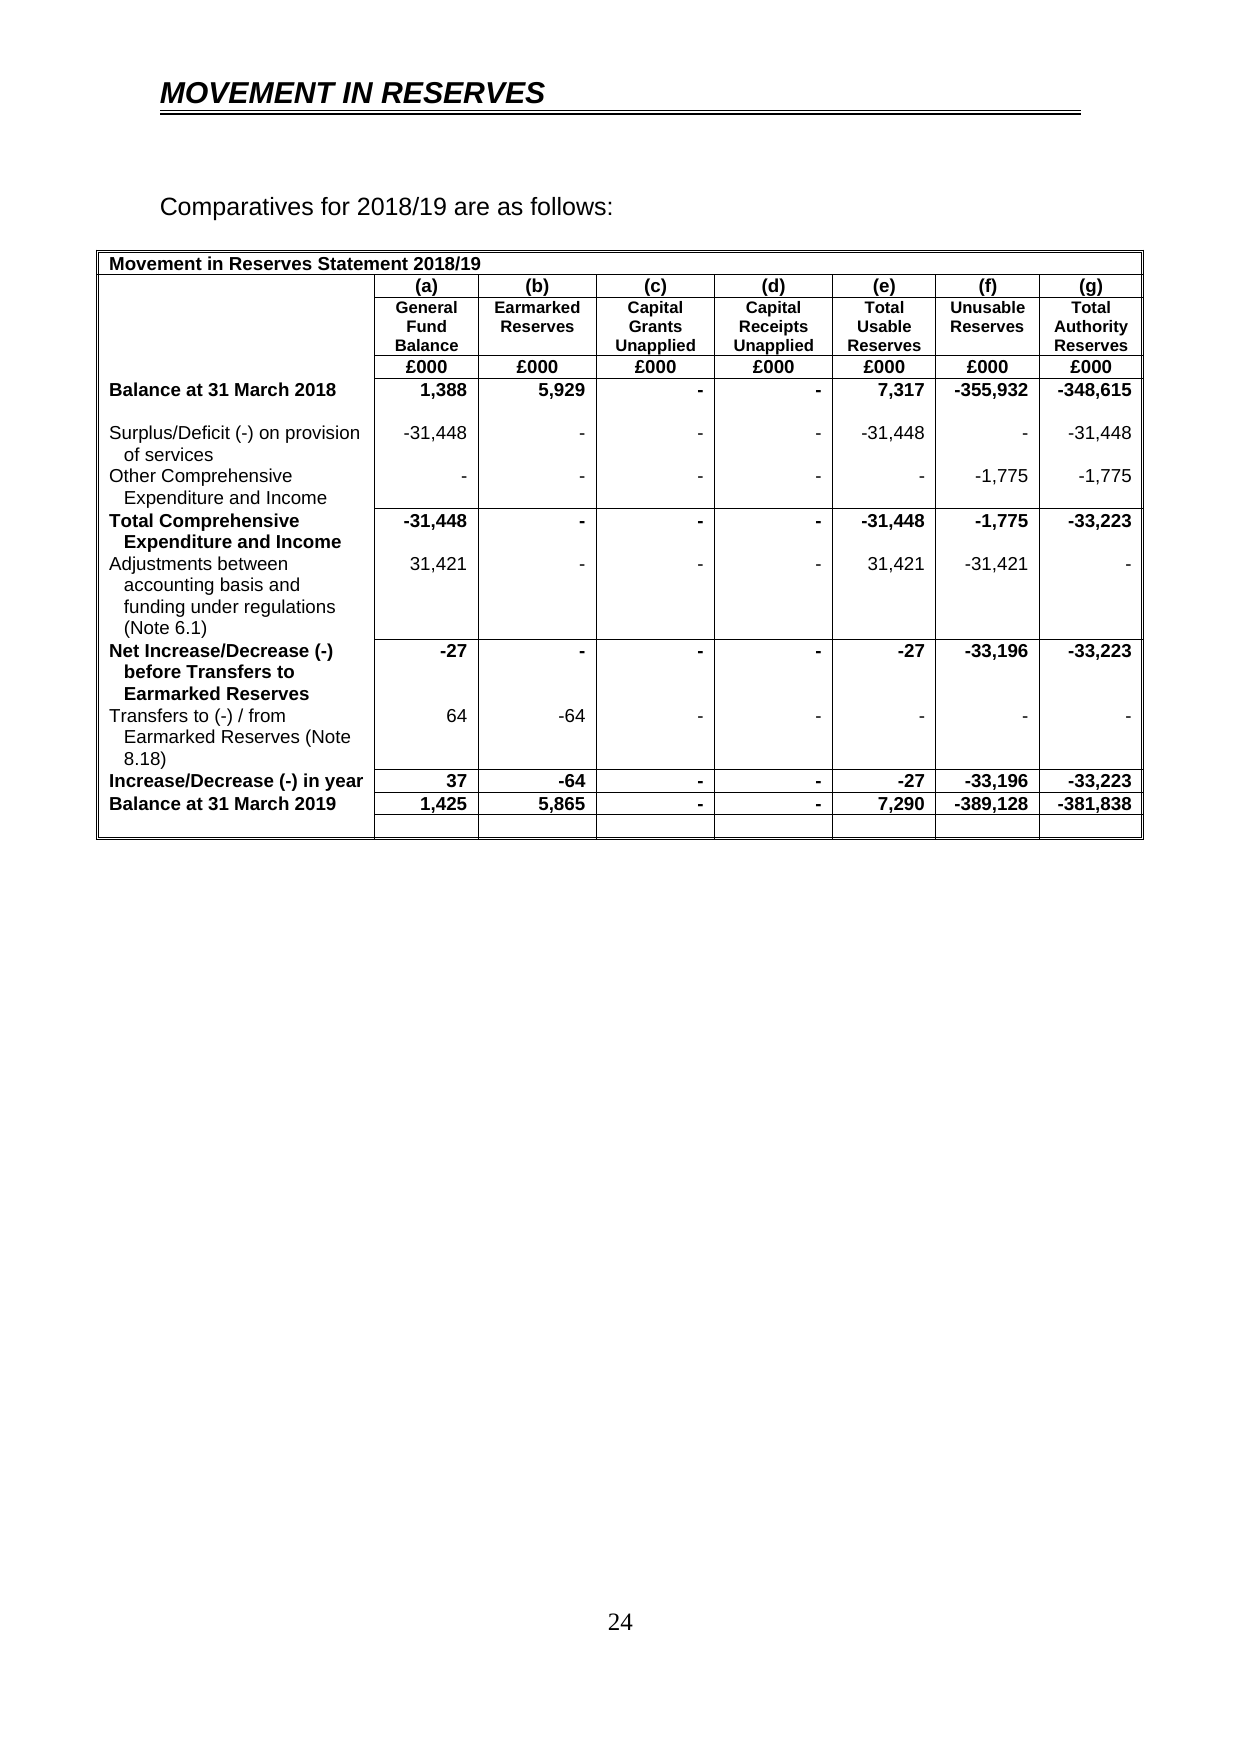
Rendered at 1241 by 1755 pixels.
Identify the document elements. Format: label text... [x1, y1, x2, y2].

table_cell [833, 815, 935, 837]
table_cell £000 [715, 356, 832, 378]
text Comparatives for 2018/19 are as follows: [159, 192, 1081, 221]
table_cell (d) [715, 275, 832, 297]
table_cell Total Comprehensive Expenditure and Income [99, 508, 374, 552]
table_cell [375, 815, 478, 837]
table_cell Transfers to (-) / from Earmarked Reserves (Note 8.18) [99, 705, 374, 769]
table_header [714, 253, 832, 274]
table_cell Increase/Decrease (-) in year [99, 769, 374, 792]
table_cell -33,196 [936, 640, 1039, 704]
table_header Movement in Reserves Statement 2018/19 [99, 253, 518, 274]
table_cell (e) [833, 275, 935, 297]
table_cell General Fund Balance [375, 298, 478, 355]
table_cell -33,223 [1040, 770, 1141, 792]
table_cell 5,929 [479, 379, 596, 401]
table_cell - [597, 553, 714, 639]
table_cell - [1040, 705, 1141, 769]
table_cell Adjustments between accounting basis and funding under regulations (Note 6.1) [99, 553, 374, 639]
table_cell £000 [479, 356, 596, 378]
table_cell - [597, 465, 714, 508]
table_cell - [715, 465, 832, 508]
table_cell -348,615 [1040, 379, 1141, 401]
table_cell - [597, 422, 714, 465]
table_cell [936, 815, 1039, 837]
table_cell -1,775 [1040, 465, 1141, 508]
table_cell -1,775 [936, 465, 1039, 508]
table_cell Unusable Reserves [936, 298, 1039, 355]
table_cell - [375, 465, 478, 508]
table_cell - [597, 770, 714, 792]
table_cell 31,421 [833, 553, 935, 639]
table_cell £000 [375, 356, 478, 378]
table_cell - [715, 640, 832, 704]
table_cell - [479, 422, 596, 465]
table_cell 7,317 [833, 379, 935, 401]
table_cell - [833, 465, 935, 508]
table_cell -31,448 [833, 509, 935, 552]
table_cell Net Increase/Decrease (-) before Transfers to Earmarked Reserves [99, 639, 374, 704]
table_cell [597, 401, 714, 422]
table_cell - [936, 705, 1039, 769]
table_cell -64 [479, 770, 596, 792]
table_cell [715, 401, 832, 422]
table_cell - [597, 379, 714, 401]
table_cell [99, 275, 374, 297]
table_header [587, 253, 714, 274]
table_cell - [479, 465, 596, 508]
table_cell [99, 297, 374, 355]
table_cell 7,290 [833, 793, 935, 814]
table_cell -31,448 [833, 422, 935, 465]
table_cell - [833, 705, 935, 769]
table_cell - [479, 509, 596, 552]
table_cell Capital Receipts Unapplied [715, 298, 832, 355]
table_cell Capital Grants Unapplied [597, 298, 714, 355]
table_cell -33,223 [1040, 640, 1141, 704]
table_cell £000 [597, 356, 714, 378]
table_cell (b) [479, 275, 596, 297]
table_cell -31,448 [375, 422, 478, 465]
table_cell -381,838 [1040, 793, 1141, 814]
table_header [518, 253, 562, 274]
table_cell -33,223 [1040, 509, 1141, 552]
table_cell [1040, 815, 1141, 837]
table_cell -31,448 [375, 509, 478, 552]
table_cell 5,865 [479, 793, 596, 814]
table_cell 1,388 [375, 379, 478, 401]
table_cell Other Comprehensive Expenditure and Income [99, 465, 374, 508]
table_cell - [597, 640, 714, 704]
table_cell - [597, 705, 714, 769]
table_cell 1,425 [375, 793, 478, 814]
table_cell - [715, 553, 832, 639]
table_cell - [479, 640, 596, 704]
table_cell - [715, 770, 832, 792]
table_cell - [1040, 553, 1141, 639]
table_cell 31,421 [375, 553, 478, 639]
table_cell Earmarked Reserves [479, 298, 596, 355]
table_cell Balance at 31 March 2019 [99, 792, 374, 814]
table_cell 64 [375, 705, 478, 769]
table_cell - [715, 793, 832, 814]
table_cell (a) [375, 275, 478, 297]
table_cell - [715, 379, 832, 401]
table_cell -33,196 [936, 770, 1039, 792]
table_cell [1040, 401, 1141, 422]
table_cell [99, 401, 374, 422]
table_cell - [597, 793, 714, 814]
table_cell -389,128 [936, 793, 1039, 814]
table_cell -64 [479, 705, 596, 769]
table_header [833, 253, 936, 274]
table_cell [715, 815, 832, 837]
table_cell [936, 401, 1039, 422]
table_cell - [597, 509, 714, 552]
table_cell 37 [375, 770, 478, 792]
table_cell - [715, 422, 832, 465]
table_cell [99, 355, 374, 378]
table_cell -31,421 [936, 553, 1039, 639]
table_cell -27 [833, 770, 935, 792]
table_cell Balance at 31 March 2018 [99, 378, 374, 401]
table_cell Total Usable Reserves [833, 298, 935, 355]
table_cell - [479, 553, 596, 639]
table_cell -355,932 [936, 379, 1039, 401]
table_cell [479, 815, 596, 837]
table_header [936, 253, 1039, 274]
table_cell [99, 814, 374, 837]
table_cell £000 [833, 356, 935, 378]
table_cell - [715, 509, 832, 552]
table_cell - [715, 705, 832, 769]
table_cell -31,448 [1040, 422, 1141, 465]
table_cell (f) [936, 275, 1039, 297]
table_cell [597, 815, 714, 837]
table_cell £000 [936, 356, 1039, 378]
table_cell (g) [1040, 275, 1141, 297]
table_cell - [936, 422, 1039, 465]
table_cell [479, 401, 596, 422]
table_cell [833, 401, 935, 422]
table_cell -1,775 [936, 509, 1039, 552]
table_cell [375, 401, 478, 422]
table_cell Surplus/Deficit (-) on provision of services [99, 422, 374, 465]
table_cell (c) [597, 275, 714, 297]
table_cell £000 [1040, 356, 1141, 378]
table_header [1039, 253, 1141, 274]
table_header [562, 253, 587, 274]
table_cell -27 [375, 640, 478, 704]
table_cell -27 [833, 640, 935, 704]
table_cell Total Authority Reserves [1040, 298, 1141, 355]
